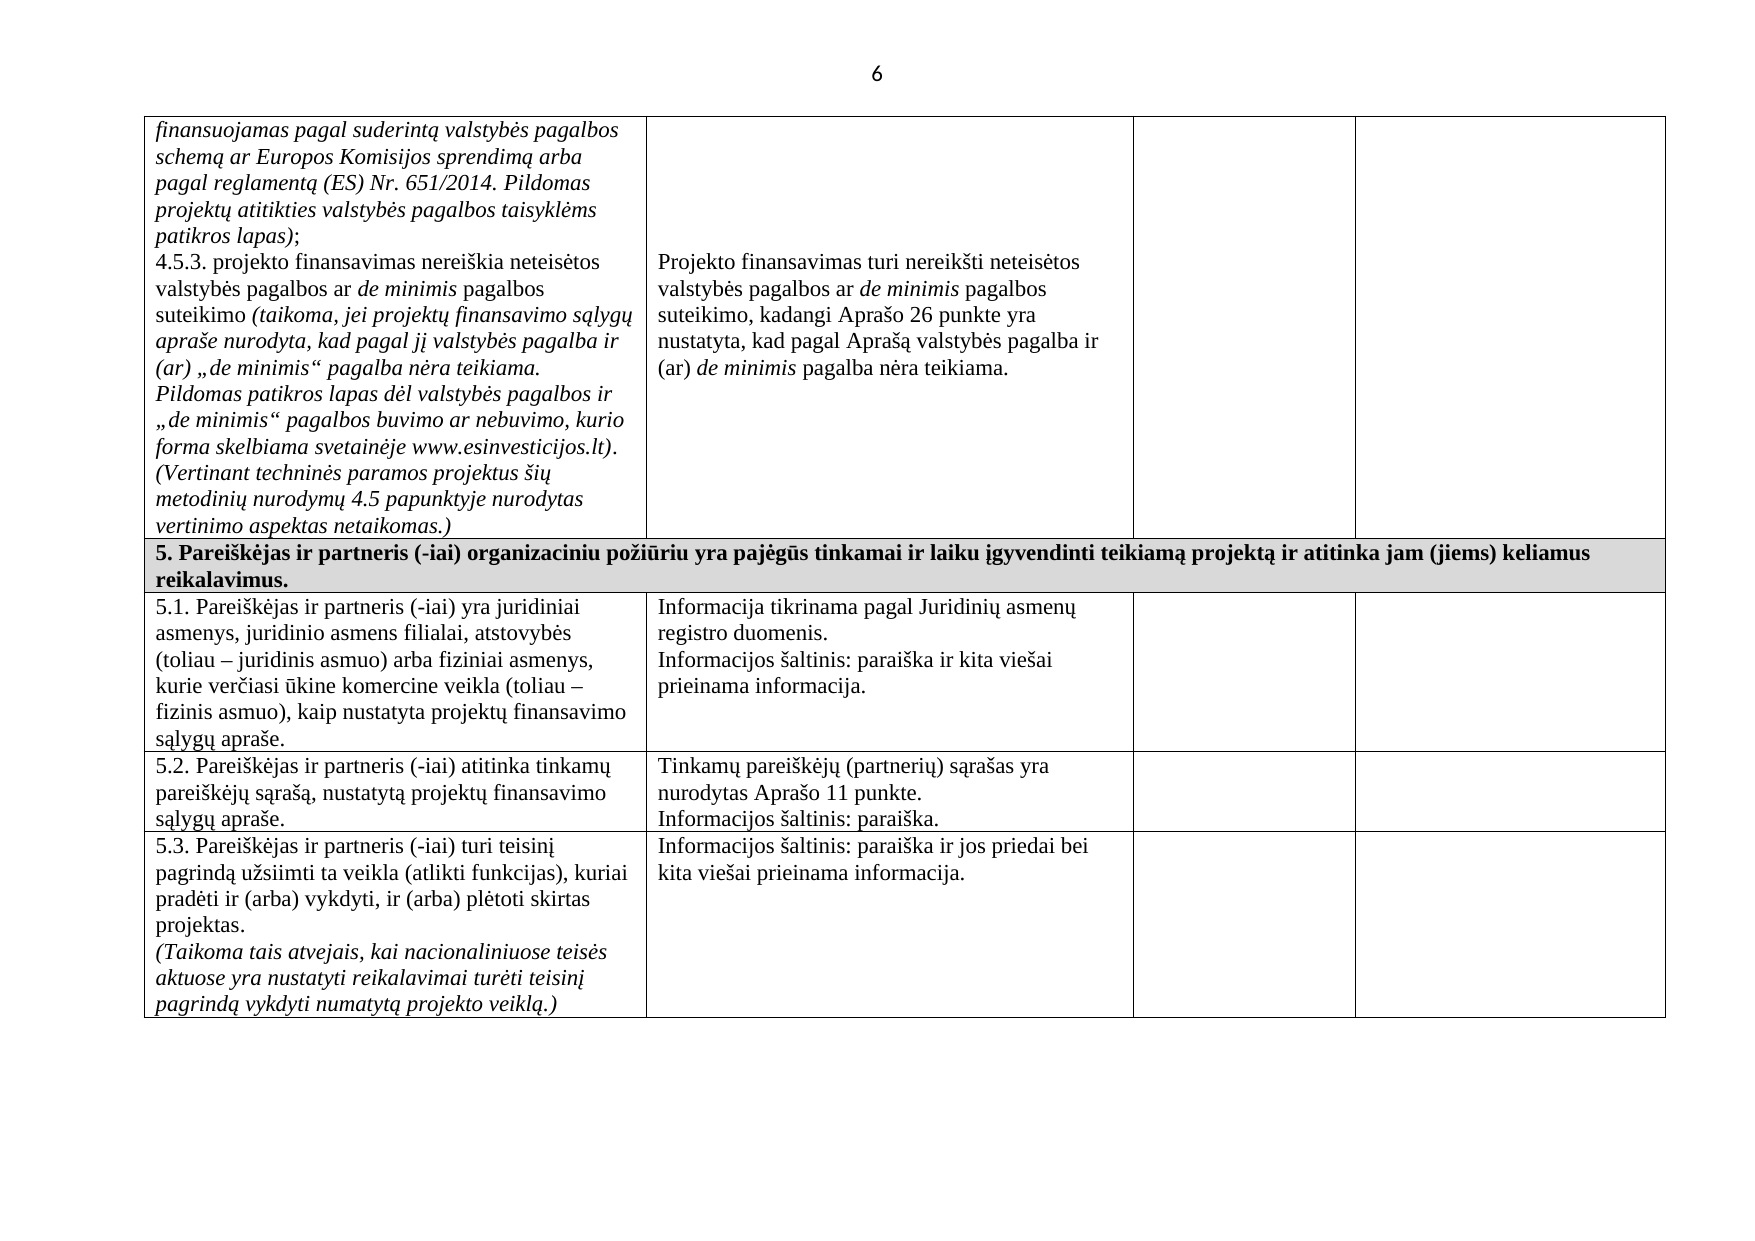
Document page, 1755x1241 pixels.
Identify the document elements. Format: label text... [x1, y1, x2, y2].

table_cell Projekto finansavimas turi nereikšti neteisėtos valstybės pagalbos ar de minimis pagalbos suteikimo, kadangi Aprašo 26 punkte yra nustatyta, kad pagal Aprašą valstybės pagalba ir (ar) de minimis pagalba nėra teikiama. [647, 117, 1133, 538]
table_cell finansuojamas pagal suderintą valstybės pagalbos schemą ar Europos Komisijos sprendimą arba pagal reglamentą (ES) Nr. 651/2014. Pildomas projektų atitikties valstybės pagalbos taisyklėms patikros lapas); 4.5.3. projekto finansavimas nereiškia neteisėtos valstybės pagalbos ar de minimis pagalbos suteikimo (taikoma, jei projektų finansavimo sąlygų apraše nurodyta, kad pagal jį valstybės pagalba ir (ar) „de minimis“ pagalba nėra teikiama. Pildomas patikros lapas dėl valstybės pagalbos ir „de minimis“ pagalbos buvimo ar nebuvimo, kurio forma skelbiama svetainėje www.esinvesticijos.lt). (Vertinant techninės paramos projektus šių metodinių nurodymų 4.5 papunktyje nurodytas vertinimo aspektas netaikomas.) [145, 117, 646, 538]
table_cell [1134, 752, 1355, 831]
table_cell [1356, 593, 1665, 751]
table_cell 5. Pareiškėjas ir partneris (-iai) organizaciniu požiūriu yra pajėgūs tinkamai ir laiku įgyvendinti teikiamą projektą ir atitinka jam (jiems) keliamus reikalavimus. [145, 539, 1665, 592]
table_cell 5.3. Pareiškėjas ir partneris (-iai) turi teisinį pagrindą užsiimti ta veikla (atlikti funkcijas), kuriai pradėti ir (arba) vykdyti, ir (arba) plėtoti skirtas projektas. (Taikoma tais atvejais, kai nacionaliniuose teisės aktuose yra nustatyti reikalavimai turėti teisinį pagrindą vykdyti numatytą projekto veiklą.) [145, 832, 646, 1017]
table_cell Informacijos šaltinis: paraiška ir jos priedai bei kita viešai prieinama informacija. [647, 832, 1133, 1017]
table_cell [1356, 752, 1665, 831]
table_cell [1356, 832, 1665, 1017]
table_cell [1356, 117, 1665, 538]
table_cell 5.1. Pareiškėjas ir partneris (-iai) yra juridiniai asmenys, juridinio asmens filialai, atstovybės (toliau – juridinis asmuo) arba fiziniai asmenys, kurie verčiasi ūkine komercine veikla (toliau – fizinis asmuo), kaip nustatyta projektų finansavimo sąlygų apraše. [145, 593, 646, 751]
table_cell Tinkamų pareiškėjų (partnerių) sąrašas yra nurodytas Aprašo 11 punkte. Informacijos šaltinis: paraiška. [647, 752, 1133, 831]
table_cell Informacija tikrinama pagal Juridinių asmenų registro duomenis. Informacijos šaltinis: paraiška ir kita viešai prieinama informacija. [647, 593, 1133, 751]
table_cell [1134, 593, 1355, 751]
table_cell [1134, 832, 1355, 1017]
table_cell 5.2. Pareiškėjas ir partneris (-iai) atitinka tinkamų pareiškėjų sąrašą, nustatytą projektų finansavimo sąlygų apraše. [145, 752, 646, 831]
table_cell [1134, 117, 1355, 538]
